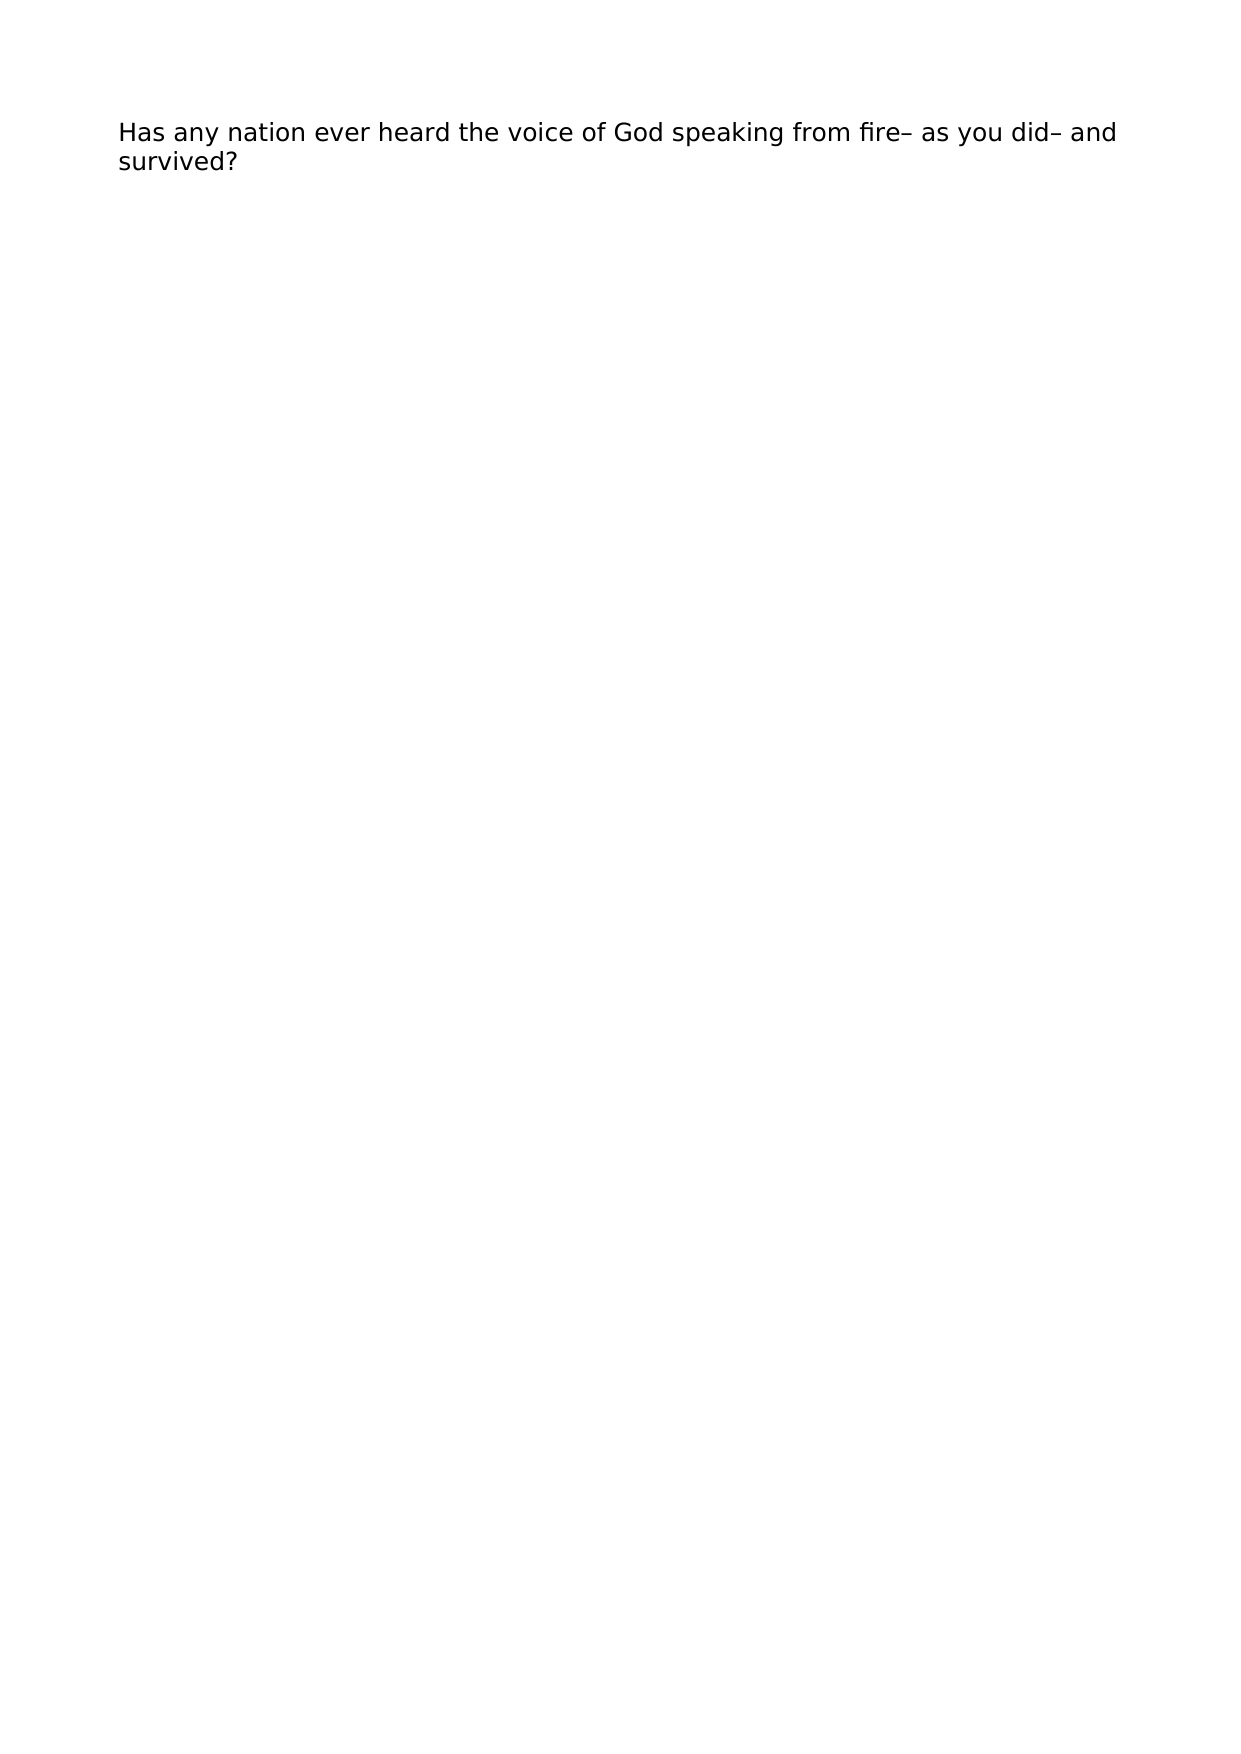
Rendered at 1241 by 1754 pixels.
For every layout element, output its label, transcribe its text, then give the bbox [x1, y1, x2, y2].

text Has any nation ever heard the voice of God speaking from fire– as you did– and survived? [118, 118, 1122, 176]
